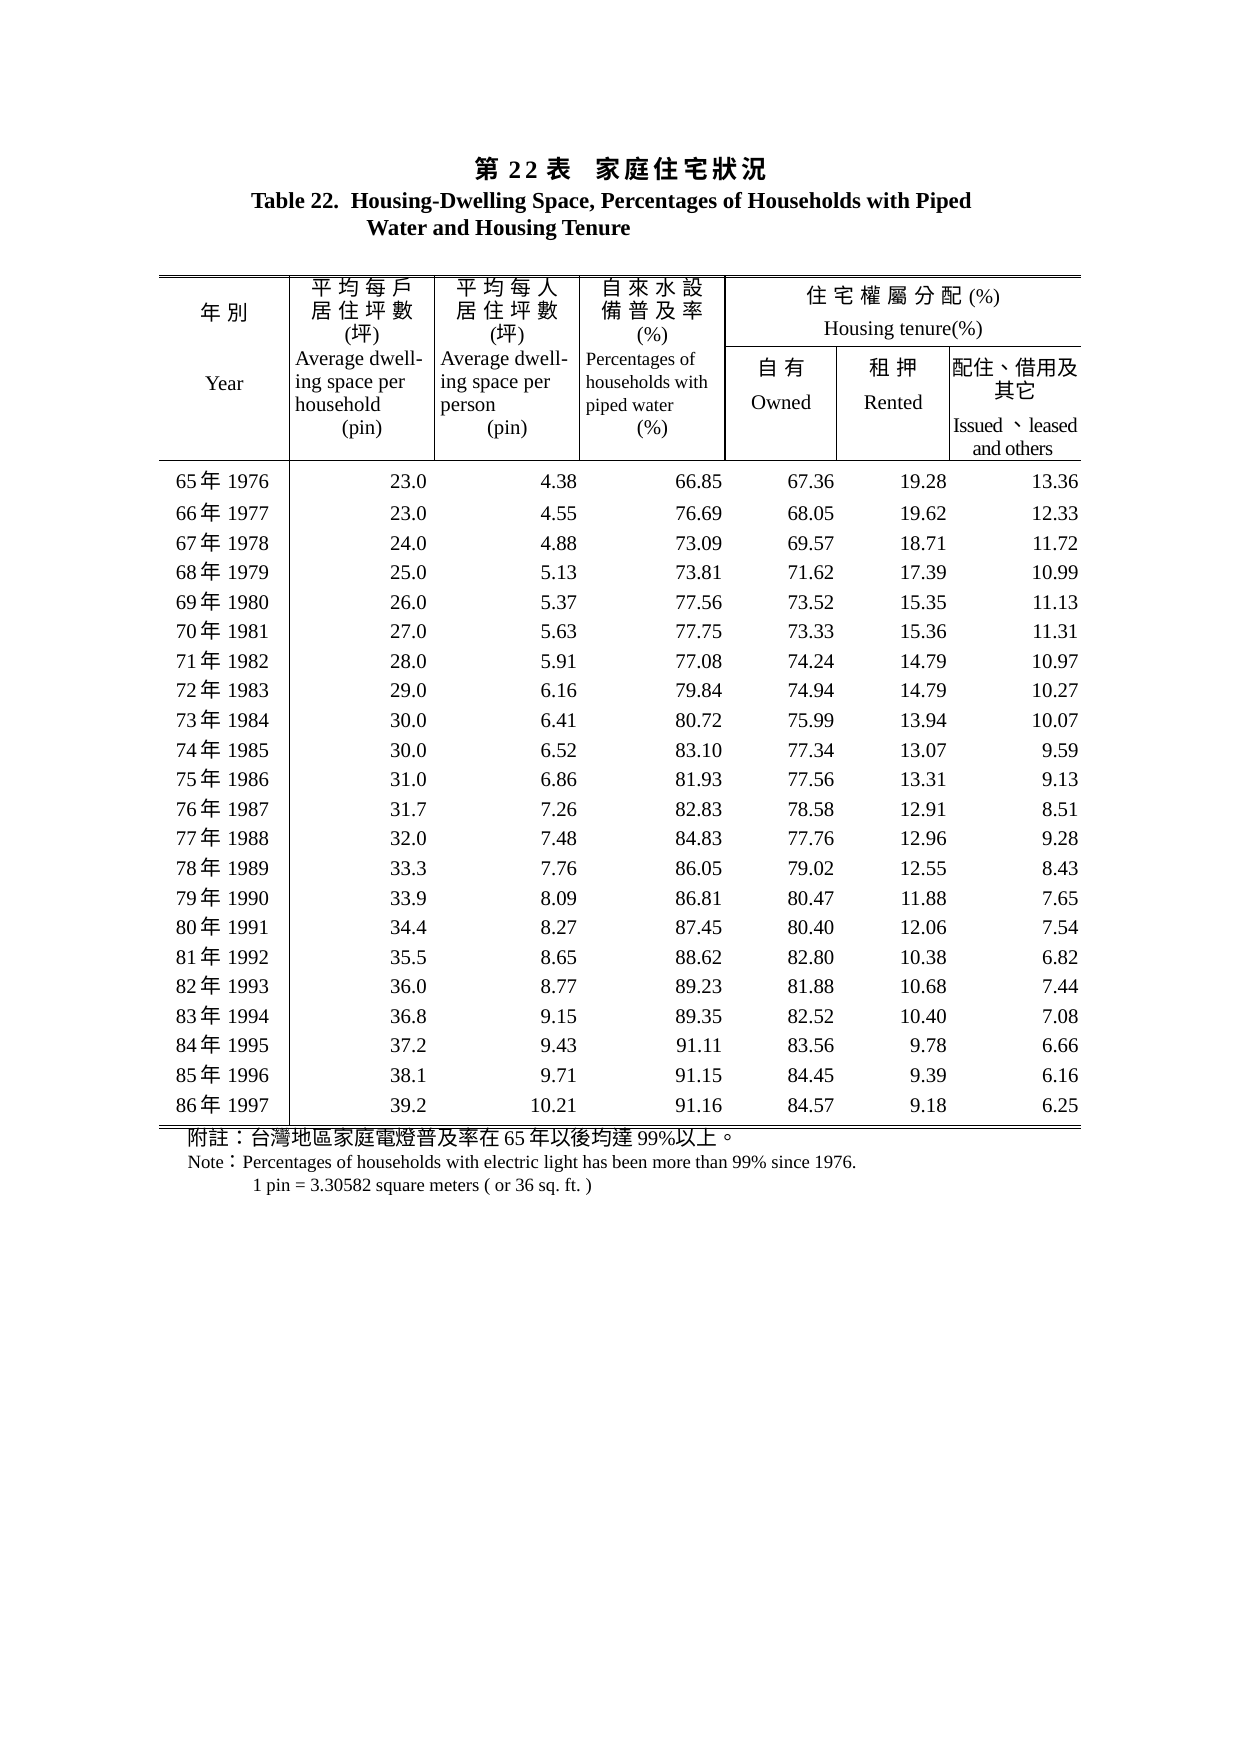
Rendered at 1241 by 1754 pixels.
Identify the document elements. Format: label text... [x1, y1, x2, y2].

table_cell [159, 242, 1081, 258]
table_cell 77.56 [580, 581, 725, 610]
table_cell 29.0 [290, 670, 434, 699]
table_cell 平均每人 居住坪數 (坪) [435, 278, 579, 346]
table_cell 10.27 [949, 670, 1081, 699]
table_cell 34.4 [290, 906, 434, 936]
table_cell 75年 [159, 758, 224, 788]
table_cell 9.71 [434, 1054, 580, 1084]
table_cell 80.40 [725, 906, 837, 936]
table_cell 71年 [159, 640, 224, 669]
table_cell 86.81 [580, 877, 725, 906]
table_cell 33.3 [290, 847, 434, 877]
table_cell 6.25 [949, 1084, 1081, 1113]
table_cell 82年 [159, 965, 224, 995]
table_cell 10.68 [837, 965, 949, 995]
table_cell 1978 [224, 522, 289, 551]
table_cell 自來水設 備普及率 (%) [580, 278, 724, 346]
table_cell 67.36 [725, 461, 837, 492]
table_cell 88.62 [580, 936, 725, 965]
table_cell 9.78 [837, 1025, 949, 1054]
table_cell 6.52 [434, 729, 580, 758]
table_cell 80.72 [580, 699, 725, 729]
table_cell 84.45 [725, 1054, 837, 1084]
table_cell 84.83 [580, 818, 725, 847]
table_cell 65年 [159, 461, 224, 492]
table_cell 1980 [224, 581, 289, 610]
table_cell 30.0 [290, 729, 434, 758]
table_cell Year [159, 346, 289, 459]
table_cell 6.16 [949, 1054, 1081, 1084]
table_cell 25.0 [290, 551, 434, 581]
table_cell 1993 [224, 965, 289, 995]
table_cell 7.65 [949, 877, 1081, 906]
table_cell 8.77 [434, 965, 580, 995]
table_cell Percentages of households with piped water (%) [580, 346, 724, 459]
table_cell 36.8 [290, 995, 434, 1024]
table_cell Average dwell­ing space per person (pin) [435, 346, 579, 459]
table_cell 7.44 [949, 965, 1081, 995]
table_cell 81.88 [725, 965, 837, 995]
table_cell 9.28 [949, 818, 1081, 847]
table_cell 6.16 [434, 670, 580, 699]
table_cell 78.58 [725, 788, 837, 817]
table_cell 66.85 [580, 461, 725, 492]
table_cell 77.76 [725, 818, 837, 847]
table_cell 27.0 [290, 610, 434, 640]
table_cell 74.94 [725, 670, 837, 699]
table_cell 4.88 [434, 522, 580, 551]
text 附註：台灣地區家庭電燈普及率在65年以後均達99%以上。 [187, 1129, 1053, 1150]
table_cell 73.33 [725, 610, 837, 640]
table_cell 1982 [224, 640, 289, 669]
table_cell 4.38 [434, 461, 580, 492]
table_cell 86年 [159, 1084, 224, 1113]
table_cell 71.62 [725, 551, 837, 581]
table_cell 自有 Owned [726, 347, 836, 459]
table_cell 15.35 [837, 581, 949, 610]
table_cell 68.05 [725, 492, 837, 522]
table_cell 28.0 [290, 640, 434, 669]
table_cell 37.2 [290, 1025, 434, 1054]
table_cell 租押 Rented [837, 347, 949, 459]
table_cell 5.91 [434, 640, 580, 669]
table_cell 8.09 [434, 877, 580, 906]
table_cell 67年 [159, 522, 224, 551]
table_cell [580, 1113, 725, 1125]
table_cell 7.26 [434, 788, 580, 817]
table_cell 35.5 [290, 936, 434, 965]
table_cell 82.52 [725, 995, 837, 1024]
table_cell 1989 [224, 847, 289, 877]
table_cell 12.55 [837, 847, 949, 877]
table_cell 73.09 [580, 522, 725, 551]
table_cell 9.13 [949, 758, 1081, 788]
table_cell 1979 [224, 551, 289, 581]
table_cell 26.0 [290, 581, 434, 610]
table_cell 83.56 [725, 1025, 837, 1054]
table_cell 5.13 [434, 551, 580, 581]
text Note：Percentages of households with electric light has been more than 99% since 1976. [187, 1150, 1053, 1173]
table_cell 1990 [224, 877, 289, 906]
table_cell 30.0 [290, 699, 434, 729]
table_cell 13.31 [837, 758, 949, 788]
table_cell 7.08 [949, 995, 1081, 1024]
table_cell 9.43 [434, 1025, 580, 1054]
table_cell 1992 [224, 936, 289, 965]
table_cell 79.02 [725, 847, 837, 877]
table_cell 14.79 [837, 640, 949, 669]
table_cell 1983 [224, 670, 289, 699]
table_cell 1987 [224, 788, 289, 817]
table_cell 1985 [224, 729, 289, 758]
table_cell 配住、借用及其它 Issued 、leased and others [950, 347, 1081, 459]
table_cell 8.43 [949, 847, 1081, 877]
table_cell 68年 [159, 551, 224, 581]
table_cell 77年 [159, 818, 224, 847]
table_cell 8.51 [949, 788, 1081, 817]
table_cell 32.0 [290, 818, 434, 847]
table_cell 1976 [224, 461, 289, 492]
table_cell 14.79 [837, 670, 949, 699]
table_cell [224, 1113, 289, 1125]
table_cell 5.37 [434, 581, 580, 610]
table_cell 74.24 [725, 640, 837, 669]
table_cell [949, 1113, 1081, 1125]
table_cell 85年 [159, 1054, 224, 1084]
table_cell 1988 [224, 818, 289, 847]
table_cell 1997 [224, 1084, 289, 1113]
table_cell 89.35 [580, 995, 725, 1024]
table_cell 79.84 [580, 670, 725, 699]
table_cell 11.88 [837, 877, 949, 906]
table_cell 73.81 [580, 551, 725, 581]
table_cell 10.40 [837, 995, 949, 1024]
table_cell [159, 258, 1081, 275]
table_cell 1996 [224, 1054, 289, 1084]
table_cell 24.0 [290, 522, 434, 551]
table_cell 33.9 [290, 877, 434, 906]
table_cell 86.05 [580, 847, 725, 877]
table_cell 91.16 [580, 1084, 725, 1113]
table_cell 82.80 [725, 936, 837, 965]
table_cell 9.15 [434, 995, 580, 1024]
table_cell 83年 [159, 995, 224, 1024]
table_cell 80.47 [725, 877, 837, 906]
table_cell 1981 [224, 610, 289, 640]
table_header 第22表 家庭住宅狀況 [159, 150, 1081, 187]
table_cell 84.57 [725, 1084, 837, 1113]
table_cell 1991 [224, 906, 289, 936]
table_cell [837, 1113, 949, 1125]
table_cell 10.21 [434, 1084, 580, 1113]
table_cell 1995 [224, 1025, 289, 1054]
table_cell 8.65 [434, 936, 580, 965]
table_cell 74年 [159, 729, 224, 758]
table_cell 19.28 [837, 461, 949, 492]
table_cell 19.62 [837, 492, 949, 522]
table_cell 80年 [159, 906, 224, 936]
table_cell 82.83 [580, 788, 725, 817]
table_cell 77.56 [725, 758, 837, 788]
table_cell 11.13 [949, 581, 1081, 610]
table_cell 81年 [159, 936, 224, 965]
table_cell 7.54 [949, 906, 1081, 936]
table_cell 1977 [224, 492, 289, 522]
table_cell 23.0 [290, 492, 434, 522]
table_cell 38.1 [290, 1054, 434, 1084]
table_cell 66年 [159, 492, 224, 522]
table_cell [725, 1113, 837, 1125]
table_cell 18.71 [837, 522, 949, 551]
table_cell 36.0 [290, 965, 434, 995]
table_cell 77.34 [725, 729, 837, 758]
table_cell 76年 [159, 788, 224, 817]
table_cell [159, 1113, 224, 1125]
table_cell 31.0 [290, 758, 434, 788]
table_cell [434, 1113, 580, 1125]
table_cell 6.86 [434, 758, 580, 788]
table_cell 69.57 [725, 522, 837, 551]
table_cell 78年 [159, 847, 224, 877]
table_cell 76.69 [580, 492, 725, 522]
table_cell 7.76 [434, 847, 580, 877]
table_cell 10.99 [949, 551, 1081, 581]
table_cell 77.08 [580, 640, 725, 669]
table_cell 69年 [159, 581, 224, 610]
table_cell 73.52 [725, 581, 837, 610]
table_cell 13.36 [949, 461, 1081, 492]
table_cell 87.45 [580, 906, 725, 936]
table_cell 12.96 [837, 818, 949, 847]
table_cell 15.36 [837, 610, 949, 640]
table_cell 31.7 [290, 788, 434, 817]
table_cell 7.48 [434, 818, 580, 847]
table_cell 1986 [224, 758, 289, 788]
table_cell 73年 [159, 699, 224, 729]
table_cell 91.11 [580, 1025, 725, 1054]
table_cell 9.39 [837, 1054, 949, 1084]
table_cell 6.41 [434, 699, 580, 729]
table_cell Table 22. Housing-Dwelling Space, Percentages of Households with Piped Water and Housing Tenure [159, 188, 1081, 242]
table_cell 10.97 [949, 640, 1081, 669]
table_cell 83.10 [580, 729, 725, 758]
table_cell 11.72 [949, 522, 1081, 551]
table_cell 4.55 [434, 492, 580, 522]
table_cell 平均每戶 居住坪數 (坪) [290, 278, 434, 346]
table_cell 77.75 [580, 610, 725, 640]
table_cell 5.63 [434, 610, 580, 640]
table_cell 12.91 [837, 788, 949, 817]
table_cell 23.0 [290, 461, 434, 492]
table_cell 1994 [224, 995, 289, 1024]
table_cell 11.31 [949, 610, 1081, 640]
table_cell 72年 [159, 670, 224, 699]
table_cell 9.59 [949, 729, 1081, 758]
table_cell 84年 [159, 1025, 224, 1054]
table_cell 1984 [224, 699, 289, 729]
table_cell 8.27 [434, 906, 580, 936]
table_cell [290, 1113, 434, 1125]
table_cell Average dwell­ing space per household (pin) [290, 346, 434, 459]
table_cell 6.82 [949, 936, 1081, 965]
table_cell 10.07 [949, 699, 1081, 729]
table_cell 12.06 [837, 906, 949, 936]
table_cell 13.07 [837, 729, 949, 758]
table_cell 住宅權屬分配(%) Housing tenure(%) [726, 278, 1081, 346]
table_cell 79年 [159, 877, 224, 906]
table_cell 6.66 [949, 1025, 1081, 1054]
table_cell 89.23 [580, 965, 725, 995]
table_cell 70年 [159, 610, 224, 640]
table_cell 75.99 [725, 699, 837, 729]
table_cell 年別 [159, 278, 289, 346]
table_cell 10.38 [837, 936, 949, 965]
text 1 pin = 3.30582 square meters ( or 36 sq. ft. ) [252, 1173, 1053, 1196]
table_cell 81.93 [580, 758, 725, 788]
table_cell 12.33 [949, 492, 1081, 522]
table_cell 39.2 [290, 1084, 434, 1113]
table_cell 17.39 [837, 551, 949, 581]
table_cell 91.15 [580, 1054, 725, 1084]
table_cell 13.94 [837, 699, 949, 729]
table_cell 9.18 [837, 1084, 949, 1113]
